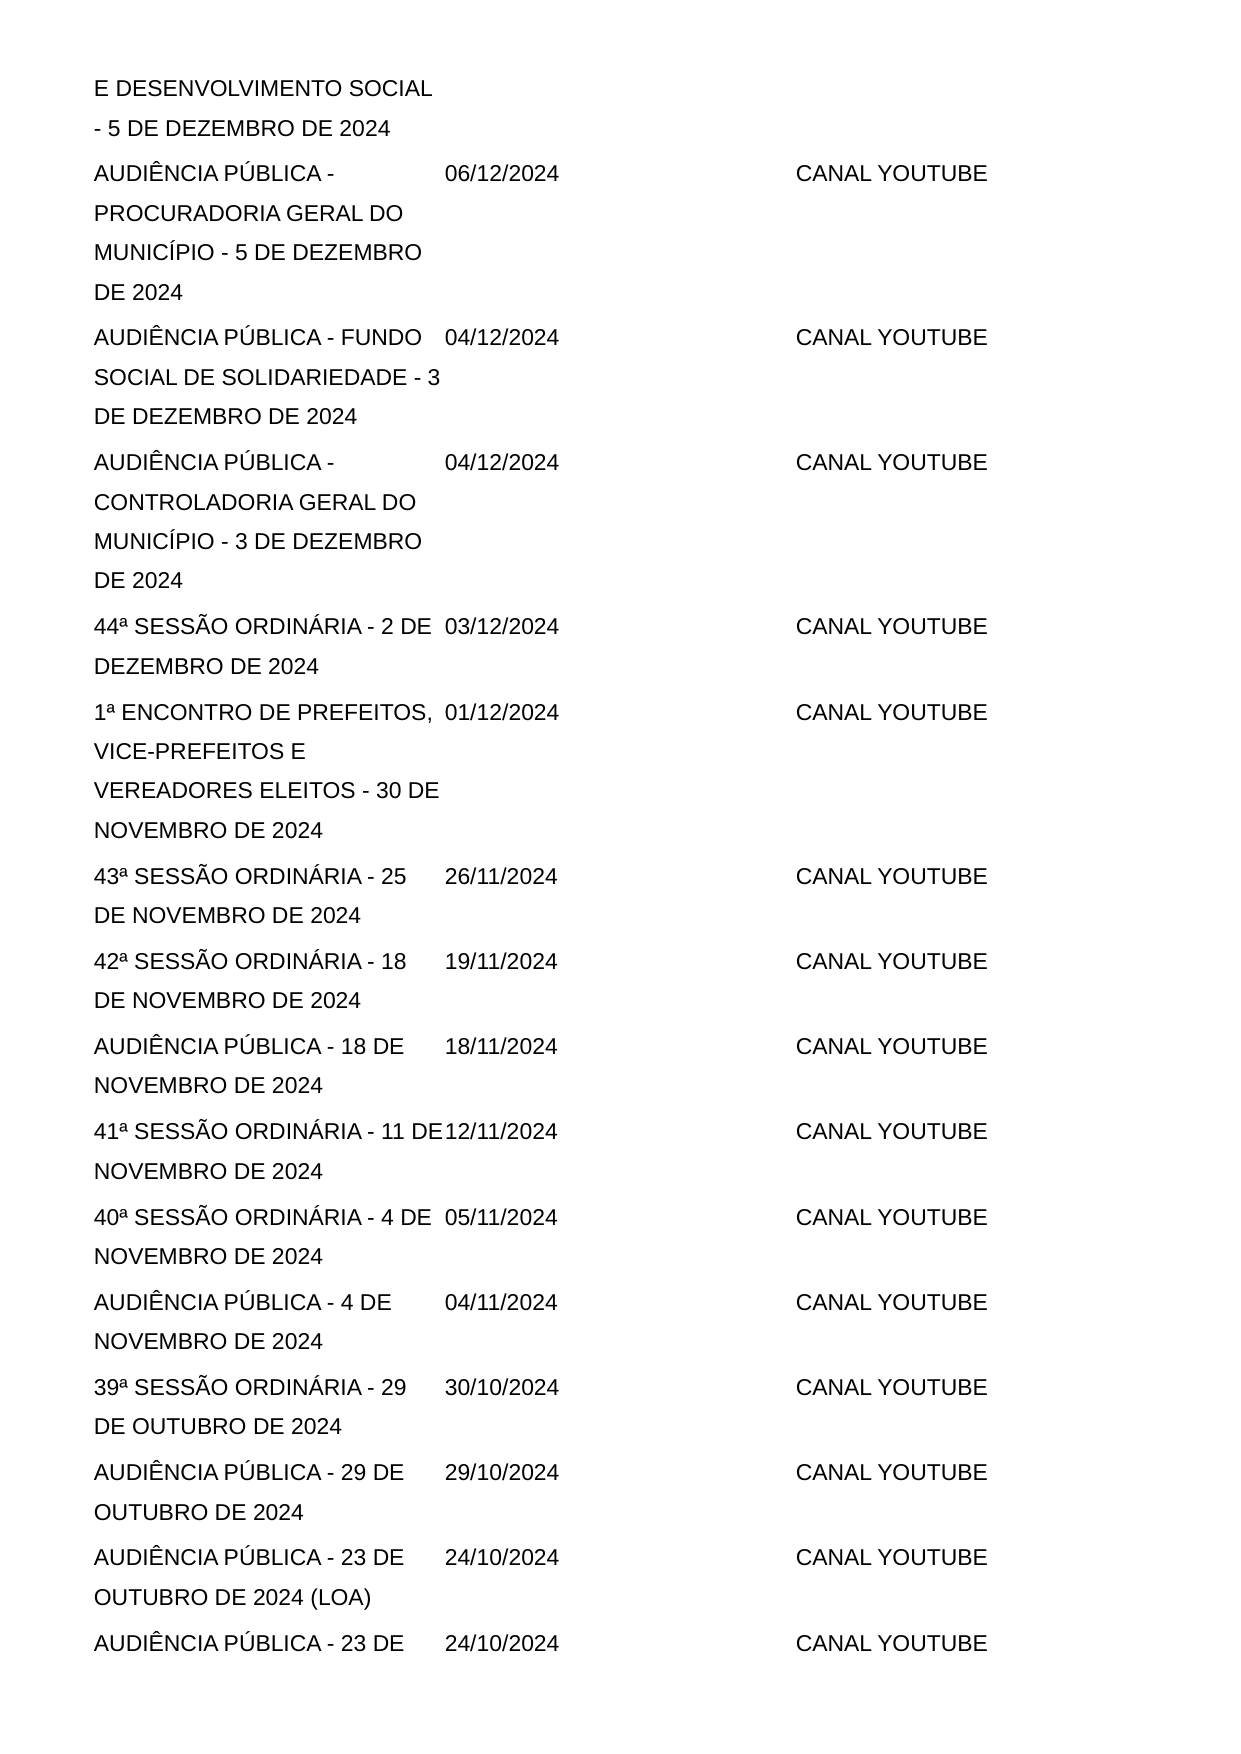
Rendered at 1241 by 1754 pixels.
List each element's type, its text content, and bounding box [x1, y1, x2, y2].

table_cell CANAL YOUTUBE [796, 699, 1146, 863]
table_cell 30/10/2024 [445, 1374, 796, 1459]
table_cell 29/10/2024 [445, 1459, 796, 1544]
table_cell CANAL YOUTUBE [796, 1544, 1146, 1629]
table_cell AUDIÊNCIA PÚBLICA - 23 DE OUTUBRO DE 2024 (LOA) [94, 1544, 444, 1629]
table_cell 01/12/2024 [445, 699, 796, 863]
table_cell 24/10/2024 [445, 1544, 796, 1629]
table_cell 39ª SESSÃO ORDINÁRIA - 29 DE OUTUBRO DE 2024 [94, 1374, 444, 1459]
table_cell 12/11/2024 [445, 1118, 796, 1203]
table_cell 06/12/2024 [445, 160, 796, 324]
table_cell CANAL YOUTUBE [796, 1204, 1146, 1289]
table_cell 44ª SESSÃO ORDINÁRIA - 2 DE DEZEMBRO DE 2024 [94, 613, 444, 698]
table_cell CANAL YOUTUBE [796, 1118, 1146, 1203]
table_cell CANAL YOUTUBE [796, 324, 1146, 449]
table_cell [796, 75, 1146, 160]
table_cell AUDIÊNCIA PÚBLICA - FUNDO SOCIAL DE SOLIDARIEDADE - 3 DE DEZEMBRO DE 2024 [94, 324, 444, 449]
table_cell 04/12/2024 [445, 324, 796, 449]
table_cell 41ª SESSÃO ORDINÁRIA - 11 DE NOVEMBRO DE 2024 [94, 1118, 444, 1203]
table_cell CANAL YOUTUBE [796, 613, 1146, 698]
table_cell 42ª SESSÃO ORDINÁRIA - 18 DE NOVEMBRO DE 2024 [94, 948, 444, 1033]
table_cell 18/11/2024 [445, 1033, 796, 1118]
table_cell CANAL YOUTUBE [796, 1033, 1146, 1118]
table_cell 40ª SESSÃO ORDINÁRIA - 4 DE NOVEMBRO DE 2024 [94, 1204, 444, 1289]
table_cell AUDIÊNCIA PÚBLICA - 18 DE NOVEMBRO DE 2024 [94, 1033, 444, 1118]
table_cell 19/11/2024 [445, 948, 796, 1033]
table_cell 04/11/2024 [445, 1289, 796, 1374]
table_cell CANAL YOUTUBE [796, 1374, 1146, 1459]
table_cell CANAL YOUTUBE [796, 1289, 1146, 1374]
table_cell [445, 75, 796, 160]
table_cell 05/11/2024 [445, 1204, 796, 1289]
table_cell AUDIÊNCIA PÚBLICA - 29 DE OUTUBRO DE 2024 [94, 1459, 444, 1544]
table_cell 24/10/2024 [445, 1630, 796, 1675]
table_cell CANAL YOUTUBE [796, 863, 1146, 948]
table_cell CANAL YOUTUBE [796, 160, 1146, 324]
table_cell AUDIÊNCIA PÚBLICA - PROCURADORIA GERAL DO MUNICÍPIO - 5 DE DEZEMBRO DE 2024 [94, 160, 444, 324]
table_cell CANAL YOUTUBE [796, 1459, 1146, 1544]
table_cell E DESENVOLVIMENTO SOCIAL - 5 DE DEZEMBRO DE 2024 [94, 75, 444, 160]
table_cell AUDIÊNCIA PÚBLICA - CONTROLADORIA GERAL DO MUNICÍPIO - 3 DE DEZEMBRO DE 2024 [94, 449, 444, 613]
table_cell CANAL YOUTUBE [796, 1630, 1146, 1675]
table_cell 43ª SESSÃO ORDINÁRIA - 25 DE NOVEMBRO DE 2024 [94, 863, 444, 948]
table_cell 1ª ENCONTRO DE PREFEITOS, VICE-PREFEITOS E VEREADORES ELEITOS - 30 DE NOVEMBRO DE 2024 [94, 699, 444, 863]
table_cell AUDIÊNCIA PÚBLICA - 23 DE [94, 1630, 444, 1675]
table_cell 04/12/2024 [445, 449, 796, 613]
table_cell 03/12/2024 [445, 613, 796, 698]
table_cell AUDIÊNCIA PÚBLICA - 4 DE NOVEMBRO DE 2024 [94, 1289, 444, 1374]
table_cell CANAL YOUTUBE [796, 948, 1146, 1033]
table_cell CANAL YOUTUBE [796, 449, 1146, 613]
table_cell 26/11/2024 [445, 863, 796, 948]
